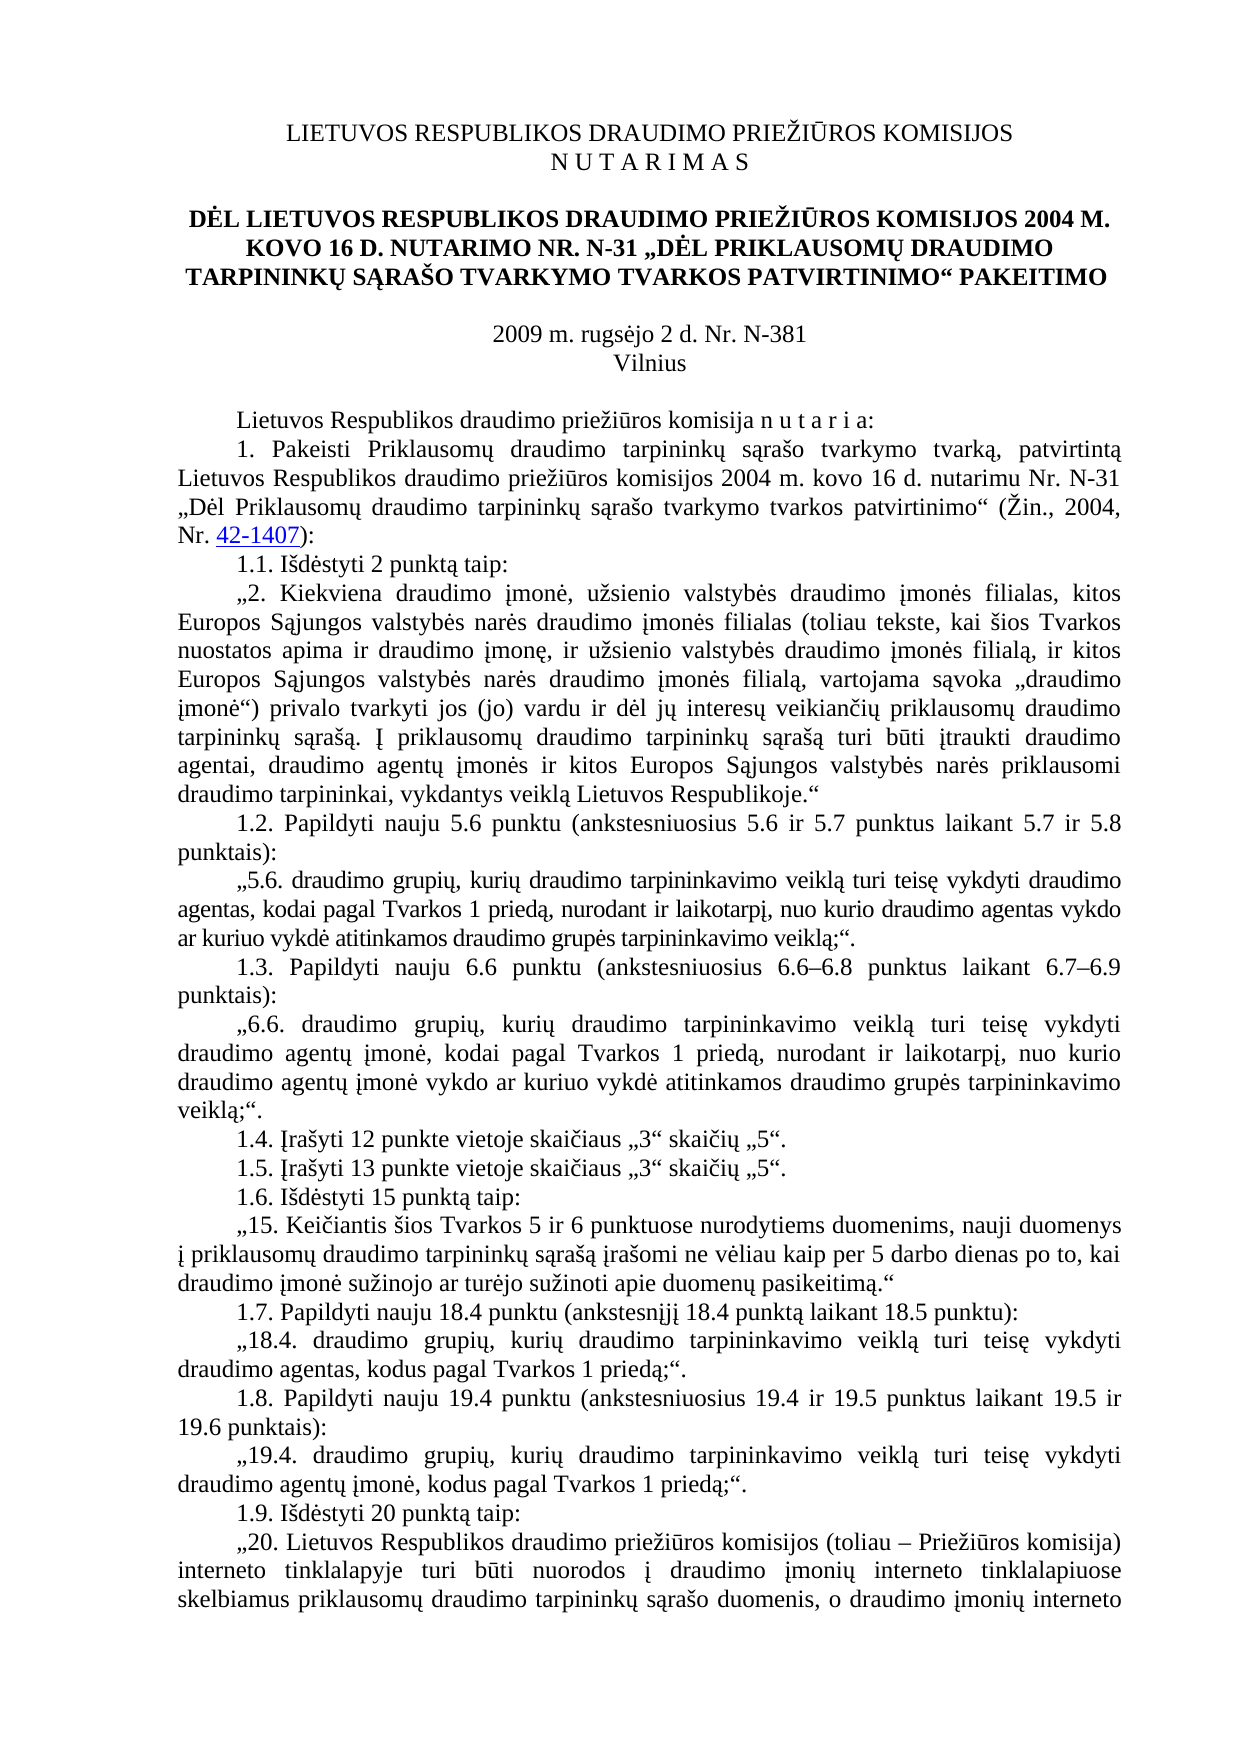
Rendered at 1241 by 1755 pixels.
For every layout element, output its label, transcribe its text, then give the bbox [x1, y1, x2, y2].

text „19.4. draudimo grupių, kurių draudimo tarpininkavimo veiklą turi teisę vykdyti draudimo agentų įmonė, kodus pagal Tvarkos 1 priedą;“. [177, 1441, 1122, 1498]
text „6.6. draudimo grupių, kurių draudimo tarpininkavimo veiklą turi teisę vykdyti draudimo agentų įmonė, kodai pagal Tvarkos 1 priedą, nurodant ir laikotarpį, nuo kurio draudimo agentų įmonė vykdo ar kuriuo vykdė atitinkamos draudimo grupės tarpininkavimo veiklą;“. [177, 1009, 1122, 1124]
text 1. Pakeisti Priklausomų draudimo tarpininkų sąrašo tvarkymo tvarką, patvirtintą Lietuvos Respublikos draudimo priežiūros komisijos 2004 m. kovo 16 d. nutarimu Nr. N-31 „Dėl priklausomų draudimo tarpininkų sąrašo tvarkymo tvarkos patvirtinimo“ (Žin., 2004, Nr. 42-1407): [177, 434, 1122, 549]
text 1.9. Išdėstyti 20 punktą taip: [177, 1498, 1122, 1527]
text „2. Kiekviena draudimo įmonė, užsienio valstybės draudimo įmonės filialas, kitos Europos Sąjungos valstybės narės draudimo įmonės filialas (toliau tekste, kai šios Tvarkos nuostatos apima ir draudimo įmonę, ir užsienio valstybės draudimo įmonės filialą, ir kitos Europos Sąjungos valstybės narės draudimo įmonės filialą, vartojama sąvoka „draudimo įmonė“) privalo tvarkyti jos (jo) vardu ir dėl jų interesų veikiančių priklausomų draudimo tarpininkų sąrašą. Į priklausomų draudimo tarpininkų sąrašą turi būti įtraukti draudimo agentai, draudimo agentų įmonės ir kitos Europos Sąjungos valstybės narės priklausomi draudimo tarpininkai, vykdantys veiklą Lietuvos Respublikoje.“ [177, 578, 1122, 808]
text „20. Lietuvos Respublikos draudimo priežiūros komisijos (toliau – Priežiūros komisija) interneto tinklalapyje turi būti nuorodos į draudimo įmonių interneto tinklalapiuose skelbiamus priklausomų draudimo tarpininkų sąrašo duomenis, o draudimo įmonių interneto [177, 1527, 1122, 1613]
text 1.2. Papildyti nauju 5.6 punktu (ankstesniuosius 5.6 ir 5.7 punktus laikant 5.7 ir 5.8 punktais): [177, 808, 1122, 866]
text 1.6. Išdėstyti 15 punktą taip: [177, 1182, 1122, 1211]
text NUTARIMAS [177, 147, 1122, 176]
text 1.3. Papildyti nauju 6.6 punktu (ankstesniuosius 6.6–6.8 punktus laikant 6.7–6.9 punktais): [177, 952, 1122, 1009]
text 1.4. Įrašyti 12 punkte vietoje skaičiaus „3“ skaičių „5“. [177, 1124, 1122, 1153]
text 1.8. Papildyti nauju 19.4 punktu (ankstesniuosius 19.4 ir 19.5 punktus laikant 19.5 ir 19.6 punktais): [177, 1383, 1122, 1441]
text 1.5. Įrašyti 13 punkte vietoje skaičiaus „3“ skaičių „5“. [177, 1153, 1122, 1182]
text „15. Keičiantis šios Tvarkos 5 ir 6 punktuose nurodytiems duomenims, nauji duomenys į priklausomų draudimo tarpininkų sąrašą įrašomi ne vėliau kaip per 5 darbo dienas po to, kai draudimo įmonė sužinojo ar turėjo sužinoti apie duomenų pasikeitimą.“ [177, 1211, 1122, 1297]
text DĖL LIETUVOS RESPUBLIKOS DRAUDIMO PRIEŽIŪROS KOMISIJOS 2004 m. KOVO 16 d. NUTARIMO Nr. n-31 „dĖL PRIKLAUSOMŲ DRAUDIMO TARPININKŲ SĄRAŠO TVARKYMO TVARKOS PATVIRTINIMO“ PAKEITIMO [177, 204, 1122, 291]
text „5.6. draudimo grupių, kurių draudimo tarpininkavimo veiklą turi teisę vykdyti draudimo agentas, kodai pagal Tvarkos 1 priedą, nurodant ir laikotarpį, nuo kurio draudimo agentas vykdo ar kuriuo vykdė atitinkamos draudimo grupės tarpininkavimo veiklą;“. [177, 866, 1122, 952]
text Vilnius [177, 348, 1122, 377]
text „18.4. draudimo grupių, kurių draudimo tarpininkavimo veiklą turi teisę vykdyti draudimo agentas, kodus pagal Tvarkos 1 priedą;“. [177, 1326, 1122, 1383]
text LIETUVOS RESPUBLIKOS DRAUDIMO PRIEŽIŪROS KOMISIJOS [177, 118, 1122, 147]
text 1.7. Papildyti nauju 18.4 punktu (ankstesnįjį 18.4 punktą laikant 18.5 punktu): [177, 1297, 1122, 1326]
text Lietuvos Respublikos draudimo priežiūros komisija nutaria: [177, 406, 1122, 434]
text 2009 m. rugsėjo 2 d. Nr. N-381 [177, 319, 1122, 348]
text 1.1. Išdėstyti 2 punktą taip: [177, 549, 1122, 578]
